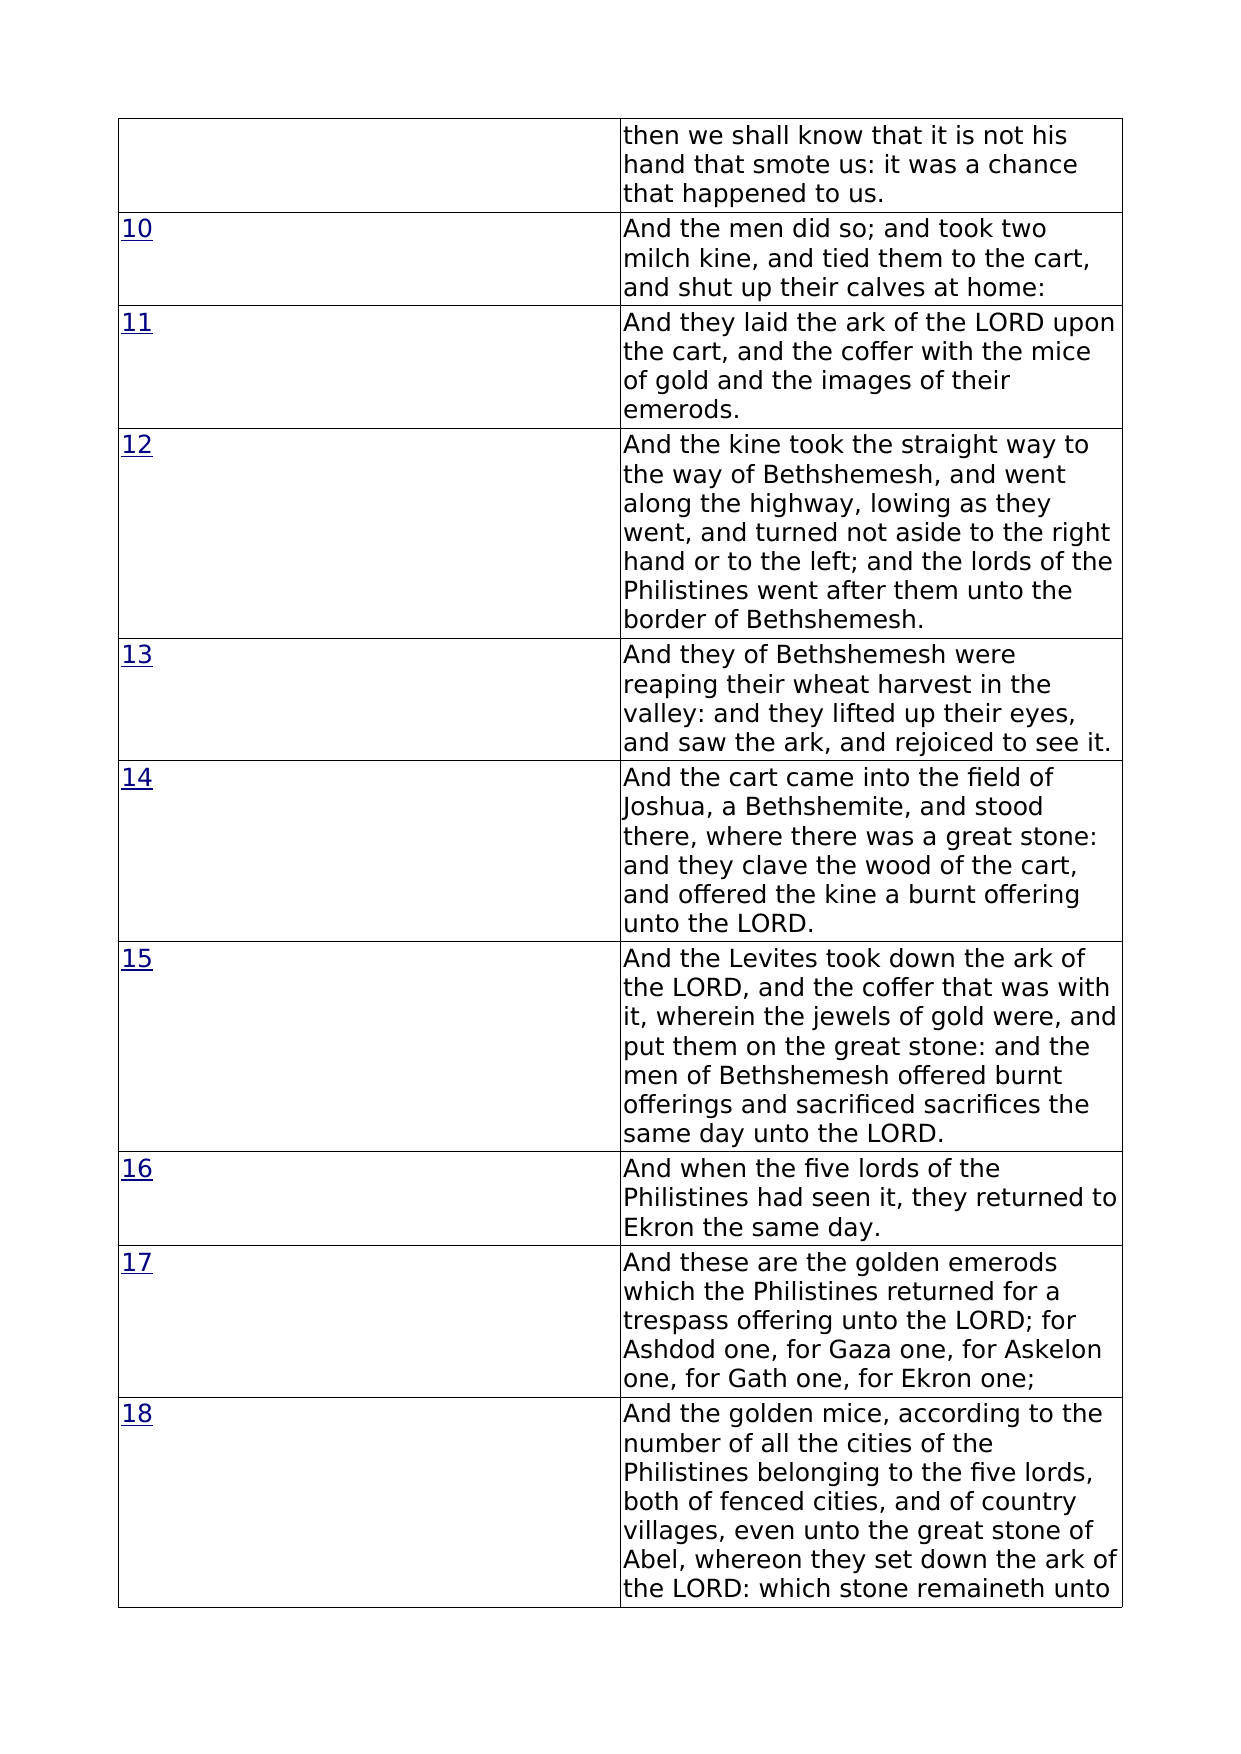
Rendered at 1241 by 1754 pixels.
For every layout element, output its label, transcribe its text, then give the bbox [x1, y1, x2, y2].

table_cell 15 [119, 942, 620, 1151]
table_cell 16 [119, 1152, 620, 1245]
table_cell And they laid the ark of the LORD upon the cart, and the coffer with the mice of gold and the images of their emerods. [621, 306, 1122, 428]
table_cell And the men did so; and took two milch kine, and tied them to the cart, and shut up their calves at home: [621, 213, 1122, 305]
table_cell And the golden mice, according to the number of all the cities of the Philistines belonging to the five lords, both of fenced cities, and of country villages, even unto the great stone of Abel, whereon they set down the ark of the LORD: which stone remaineth unto [621, 1398, 1122, 1607]
table_cell 14 [119, 761, 620, 941]
table_cell 11 [119, 306, 620, 428]
table_cell And the Levites took down the ark of the LORD, and the coffer that was with it, wherein the jewels of gold were, and put them on the great stone: and the men of Bethshemesh offered burnt offerings and sacrificed sacrifices the same day unto the LORD. [621, 942, 1122, 1151]
table_cell 10 [119, 213, 620, 305]
table_cell And when the five lords of the Philistines had seen it, they returned to Ekron the same day. [621, 1152, 1122, 1245]
table_cell 18 [119, 1398, 620, 1607]
table_cell then we shall know that it is not his hand that smote us: it was a chance that happened to us. [621, 119, 1122, 212]
table_cell 12 [119, 429, 620, 638]
table_cell [119, 119, 620, 212]
table_cell And the kine took the straight way to the way of Bethshemesh, and went along the highway, lowing as they went, and turned not aside to the right hand or to the left; and the lords of the Philistines went after them unto the border of Bethshemesh. [621, 429, 1122, 638]
table_cell 13 [119, 639, 620, 760]
table_cell And they of Bethshemesh were reaping their wheat harvest in the valley: and they lifted up their eyes, and saw the ark, and rejoiced to see it. [621, 639, 1122, 760]
table_cell 17 [119, 1246, 620, 1397]
table_cell And the cart came into the field of Joshua, a Bethshemite, and stood there, where there was a great stone: and they clave the wood of the cart, and offered the kine a burnt offering unto the LORD. [621, 761, 1122, 941]
table_cell And these are the golden emerods which the Philistines returned for a trespass offering unto the LORD; for Ashdod one, for Gaza one, for Askelon one, for Gath one, for Ekron one; [621, 1246, 1122, 1397]
